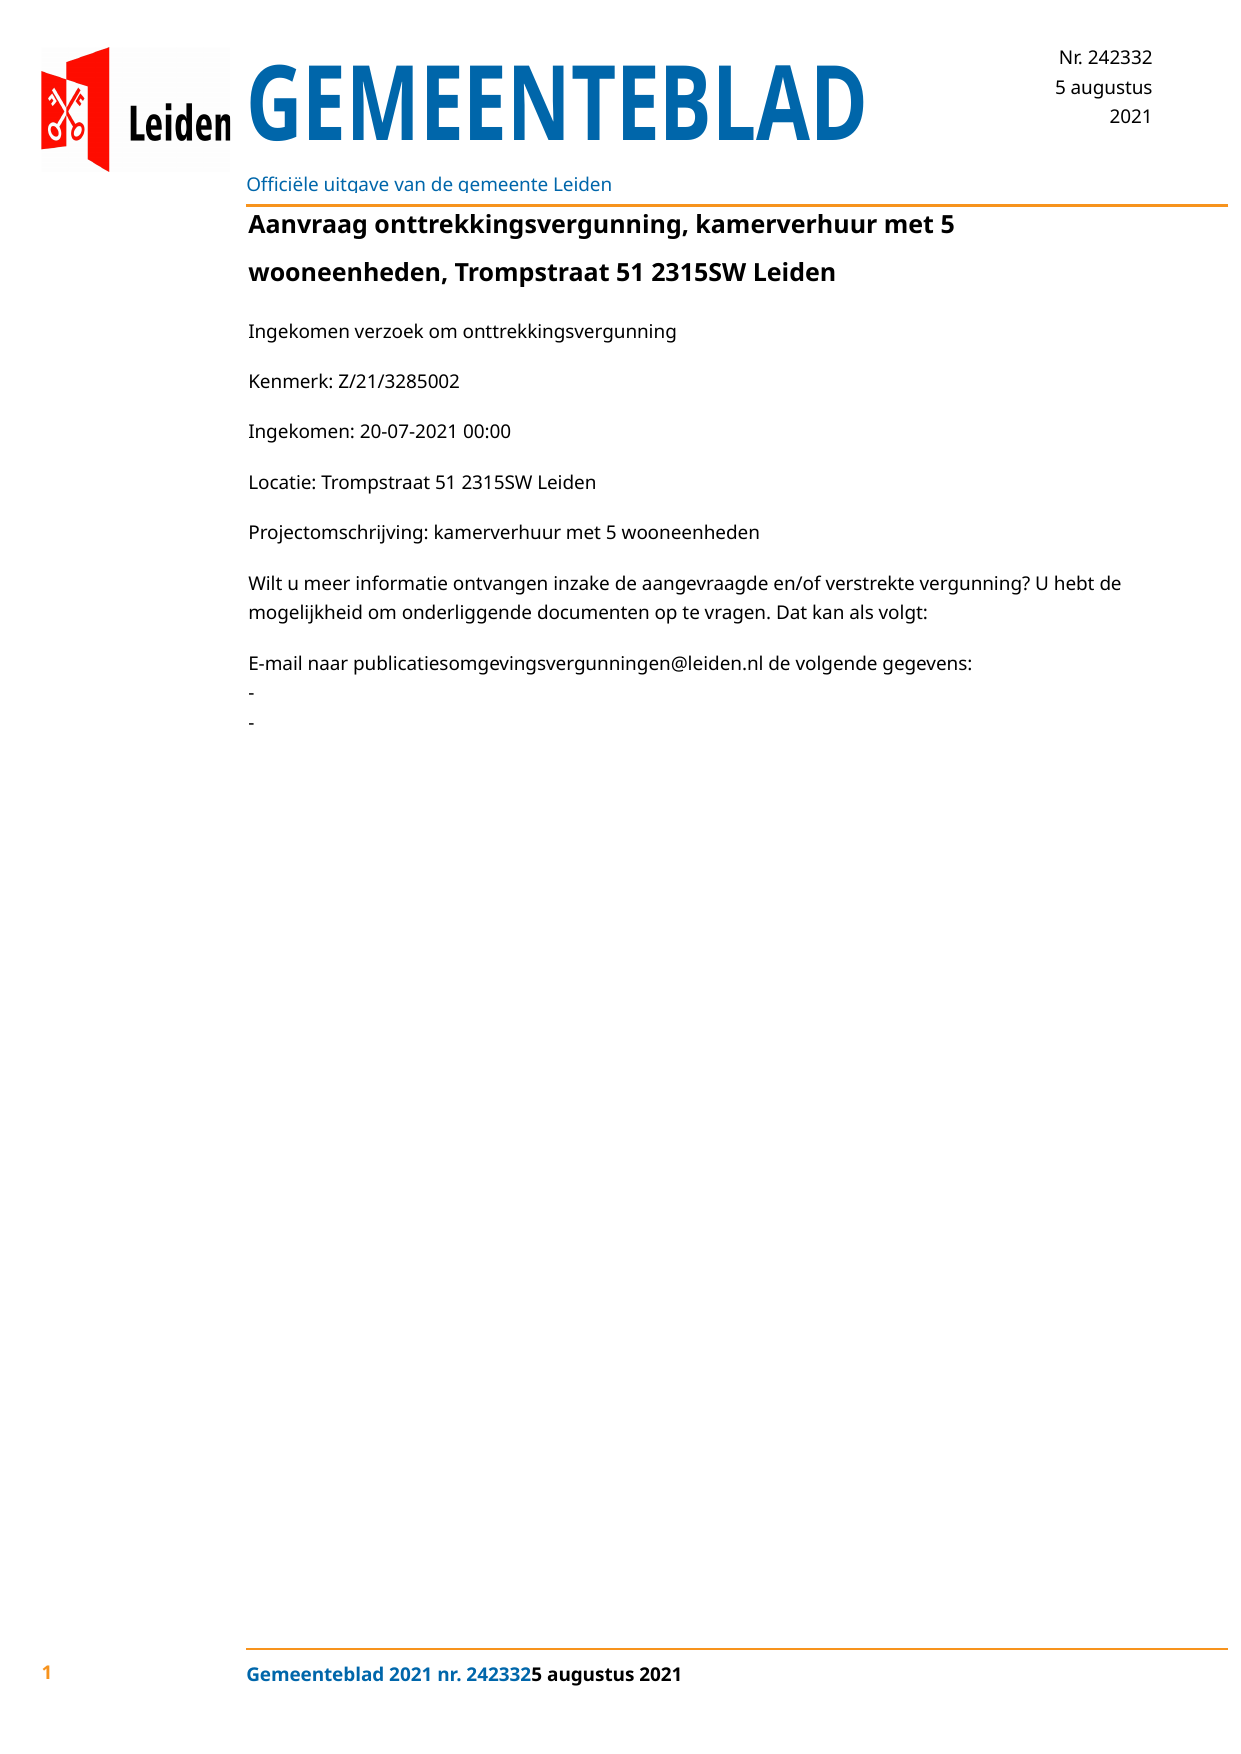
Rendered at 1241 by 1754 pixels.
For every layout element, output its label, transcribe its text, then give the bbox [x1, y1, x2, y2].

text Projectomschrijving: kamerverhuur met 5 wooneenheden [248, 519, 1152, 545]
text Aanvraag onttrekkingsvergunning, kamerverhuur met 5 wooneenheden, Trompstraat 51 2315SW Leiden [248, 207, 1152, 288]
text Ingekomen verzoek om onttrekkingsvergunning [248, 318, 1152, 344]
text Kenmerk: Z/21/3285002 [248, 368, 1152, 394]
text Ingekomen: 20-07-2021 00:00 [248, 419, 1152, 444]
picture [41, 47, 231, 172]
text Wilt u meer informatie ontvangen inzake de aangevraagde en/of verstrekte vergunning? U hebt de mogelijkheid om onderliggende documenten op te vragen. Dat kan als volgt: [248, 570, 1152, 625]
text E-mail naar publicatiesomgevingsvergunningen@leiden.nl de volgende gegevens: [248, 650, 1152, 676]
text Locatie: Trompstraat 51 2315SW Leiden [248, 469, 1152, 495]
